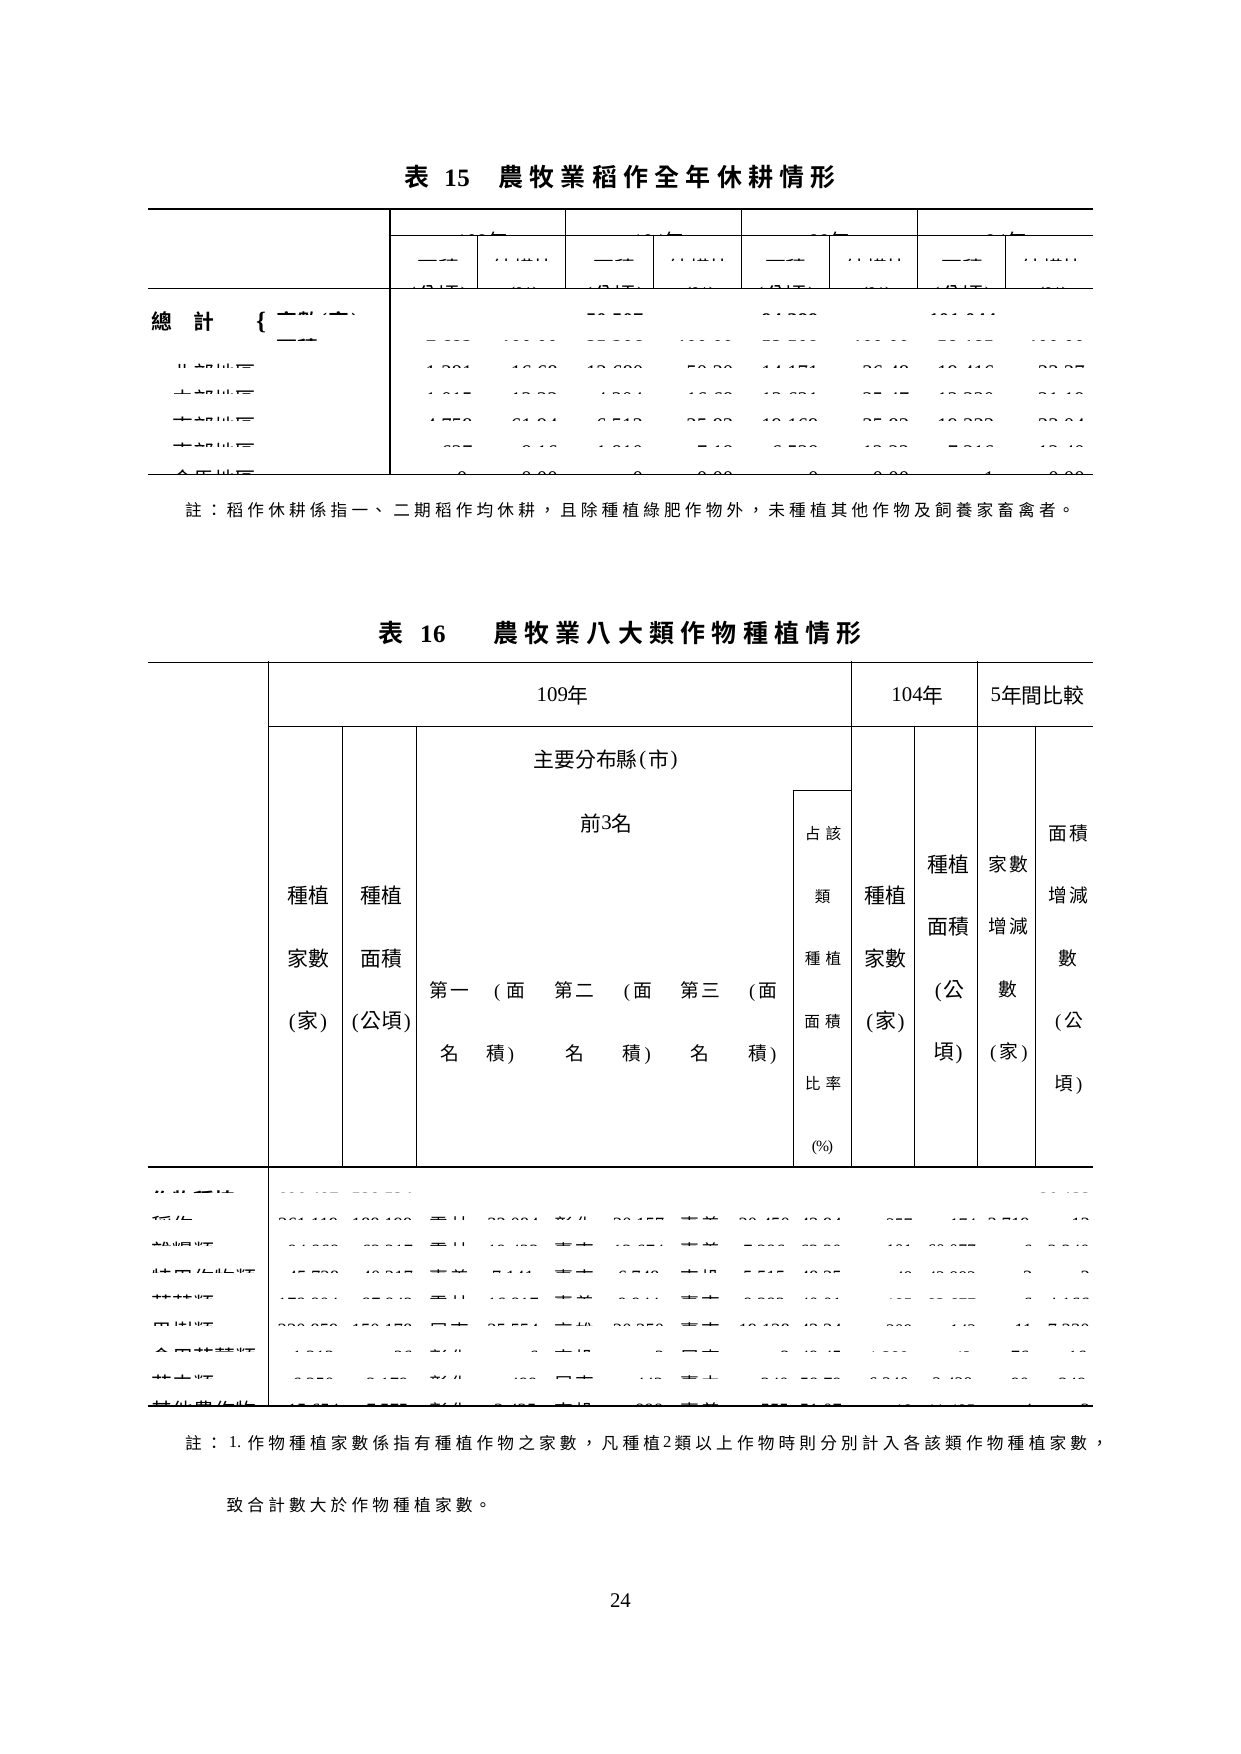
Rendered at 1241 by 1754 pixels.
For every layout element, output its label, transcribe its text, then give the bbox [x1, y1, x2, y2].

table_cell 40.01 [793, 1273, 851, 1299]
table_cell (%) [654, 261, 741, 288]
table_cell 0 [565, 447, 653, 473]
table_cell 11 495 [914, 1379, 978, 1405]
table_cell 稻作 [148, 1193, 268, 1219]
table_cell 屏東縣 [416, 1299, 479, 1326]
table_cell 4 204 [565, 367, 653, 394]
table_cell 6 512 [565, 394, 653, 420]
table_cell 555 [730, 1379, 793, 1405]
table_cell 北部地區 [148, 341, 389, 367]
table_cell 臺南市 [667, 1273, 730, 1299]
table_cell [793, 727, 851, 789]
table_cell 7.18 [653, 420, 741, 447]
table_cell 19 128 [730, 1299, 793, 1326]
table_cell -6 733 [978, 1273, 1035, 1299]
table_cell 高雄市 [542, 1299, 604, 1326]
table_cell 7 682 [391, 314, 478, 341]
table_cell [479, 1168, 542, 1193]
table_cell 32 084 [479, 1193, 542, 1219]
table_cell 果樹類 [148, 1299, 268, 1326]
table_cell 結構比 [1006, 236, 1093, 261]
table_cell 南投縣 [667, 1246, 730, 1272]
table_cell -23 583 [978, 1168, 1035, 1193]
table_cell 0 [741, 447, 829, 473]
table_cell [730, 1168, 793, 1193]
table_header [148, 210, 389, 288]
table_cell 63.20 [793, 1219, 851, 1246]
table_cell 26 [342, 1326, 416, 1352]
table_cell 面積 增減數 (公頃) [1036, 727, 1093, 1166]
table_cell 0 [391, 447, 478, 473]
table_cell 占該類 種植面積 比率(%) [794, 791, 851, 1166]
table_cell 種植 家數 (家) [269, 727, 342, 1166]
table_cell 雲林縣 [416, 1273, 479, 1299]
text 註：稻作休耕係指一、二期稻作均休耕，且除種植綠肥作物外，未種植其他作物及飼養家畜禽者。 [183, 478, 1095, 541]
table_cell (公頃) [391, 261, 477, 288]
table_cell 12 674 [605, 1219, 667, 1246]
table_cell 4 166 [1035, 1273, 1093, 1299]
table_cell 61.94 [478, 394, 565, 420]
table_cell -3 920 [1035, 1379, 1093, 1405]
table_cell 43.24 [793, 1299, 851, 1326]
table_cell 261 119 [269, 1193, 342, 1219]
table_cell 2 425 [479, 1379, 542, 1405]
table_cell 60 077 [914, 1219, 978, 1246]
table_cell 3 [605, 1326, 667, 1352]
table_cell [478, 289, 565, 314]
table_cell 518 400 [914, 1168, 978, 1193]
table_cell (面積) [605, 854, 667, 1166]
table_cell 南投縣 [542, 1379, 604, 1405]
text 表15 農牧業稻作全年休耕情形 [120, 134, 1120, 197]
table_cell [542, 1168, 604, 1193]
table_cell 嘉義縣 [667, 1219, 730, 1246]
table_cell 178 804 [269, 1273, 342, 1299]
table_cell 686 487 [269, 1168, 342, 1193]
table_cell 100.00 [1005, 314, 1093, 341]
table_header 94年 [918, 210, 1093, 234]
table_cell 62 317 [342, 1219, 416, 1246]
table_cell 花卉類 [148, 1352, 268, 1379]
table_cell 50.30 [653, 341, 741, 367]
table_header 104年 [566, 210, 741, 234]
table_cell 12.22 [829, 420, 917, 447]
table_cell 710 070 [851, 1168, 914, 1193]
table_cell 627 [391, 420, 478, 447]
table_cell 7 216 [917, 420, 1005, 447]
table_cell [667, 1168, 730, 1193]
table_header 109年 [391, 210, 565, 234]
table_cell 8.16 [478, 420, 565, 447]
table_cell 蔬菜類 [148, 1273, 268, 1299]
table_cell 209 463 [851, 1299, 914, 1326]
table_cell 174 850 [914, 1193, 978, 1219]
table_cell -2 342 [978, 1246, 1035, 1272]
table_cell 442 [605, 1352, 667, 1379]
table_cell 6 538 [741, 420, 829, 447]
table_cell 彰化縣 [416, 1379, 479, 1405]
table_cell 第一名 [417, 854, 479, 1166]
table_cell 94 868 [269, 1219, 342, 1246]
table_cell 11 396 [978, 1299, 1035, 1326]
table_cell 1 810 [565, 420, 653, 447]
table_cell 33.04 [1005, 394, 1093, 420]
table_cell -6 822 [978, 1219, 1035, 1246]
table_cell 48.25 [793, 1246, 851, 1272]
table_cell 7 230 [1035, 1299, 1093, 1326]
table_cell 雲林縣 [416, 1193, 479, 1219]
table_cell 185 537 [851, 1273, 914, 1299]
table_cell 142 949 [914, 1299, 978, 1326]
table_cell 屏東縣 [667, 1326, 730, 1352]
table_cell 35.82 [829, 394, 917, 420]
table_cell 其他農作物 [148, 1379, 268, 1405]
table_cell 面積 [918, 236, 1005, 261]
table_cell 種植 家數 (家) [852, 727, 914, 1166]
table_header 99年 [742, 210, 917, 234]
table_cell 12 330 [917, 367, 1005, 394]
table_cell 100.00 [829, 314, 917, 341]
table_cell (公頃) [566, 261, 653, 288]
table_cell 6 [479, 1326, 542, 1352]
table_cell 嘉義縣 [667, 1193, 730, 1219]
table_cell 50 507 [565, 289, 653, 314]
table_cell 金馬地區 [148, 447, 389, 473]
table_cell 33.37 [1005, 341, 1093, 367]
table_cell 43.94 [793, 1193, 851, 1219]
table_cell 面積 [391, 236, 477, 261]
table_cell 嘉義縣 [667, 1379, 730, 1405]
table_cell 8 382 [730, 1273, 793, 1299]
table_cell 結構比 [478, 236, 565, 261]
table_cell 26.48 [829, 341, 917, 367]
table_cell 4 758 [391, 394, 478, 420]
table_cell (面積) [730, 854, 793, 1166]
table_cell 18 060 [391, 289, 478, 314]
table_cell 340 [730, 1352, 793, 1379]
table_cell 499 [479, 1352, 542, 1379]
table_cell 7 141 [479, 1246, 542, 1272]
table_cell 13 631 [741, 367, 829, 394]
table_cell 臺南市 [542, 1219, 604, 1246]
table_cell 2 240 [1035, 1219, 1093, 1246]
table_cell [653, 289, 741, 314]
table_cell -90 [978, 1352, 1035, 1379]
table_cell 家數(家) [269, 289, 389, 314]
table_cell 0.00 [829, 447, 917, 473]
table_cell 19 169 [741, 394, 829, 420]
table_cell 19 423 [479, 1219, 542, 1246]
table_cell 87 843 [342, 1273, 416, 1299]
text 註：1.作物種植家數係指有種植作物之家數，凡種植2類以上作物時則分別計入各該類作物種植家數，致合計數大於作物種植家數。 [176, 1411, 1095, 1536]
table_cell 888 [605, 1379, 667, 1405]
table_cell 15 654 [269, 1379, 342, 1405]
table_cell 臺南市 [542, 1246, 604, 1272]
table_cell 9 944 [605, 1273, 667, 1299]
table_cell 6 748 [605, 1246, 667, 1272]
table_cell 48 070 [851, 1246, 914, 1272]
table_cell 家數 增減數 (家) [978, 727, 1035, 1166]
table_cell 25.47 [829, 367, 917, 394]
table_cell -16 [1035, 1326, 1093, 1352]
table_cell 彰化縣 [416, 1326, 479, 1352]
table_cell [829, 289, 917, 314]
table_cell 25.83 [653, 394, 741, 420]
table_cell 30 157 [605, 1193, 667, 1219]
table_cell 面積 [269, 314, 389, 341]
table_cell 16.68 [478, 341, 565, 367]
table_cell 16.68 [653, 367, 741, 394]
table_cell (%) [478, 261, 565, 288]
table_cell 嘉義縣 [542, 1273, 604, 1299]
table_cell 第二名 [542, 854, 604, 1166]
table_cell 58.79 [793, 1352, 851, 1379]
table_cell 257 400 [851, 1193, 914, 1219]
table_cell -249 [1035, 1352, 1093, 1379]
table_cell 結構比 [654, 236, 741, 261]
table_cell 21.19 [1005, 367, 1093, 394]
table_cell (面積) [479, 854, 542, 1166]
table_cell -4 262 [978, 1379, 1035, 1405]
table_cell 13 348 [1035, 1193, 1093, 1219]
table_cell 94 389 [741, 289, 829, 314]
table_cell 7 286 [730, 1219, 793, 1246]
table_cell 25 554 [479, 1299, 542, 1326]
table_cell 5 515 [730, 1246, 793, 1272]
table_cell 面積 [742, 236, 829, 261]
table_cell 6 250 [269, 1352, 342, 1379]
text 表16 農牧業八大類作物種植情形 [120, 589, 1120, 652]
table_cell 主要分布縣(市) [417, 727, 793, 789]
table_cell 538 534 [342, 1168, 416, 1193]
table_cell (公頃) [742, 261, 829, 288]
table_cell 雲林縣 [416, 1219, 479, 1246]
table_cell 20 450 [730, 1193, 793, 1219]
table_cell 16 817 [479, 1273, 542, 1299]
table_cell [793, 1168, 851, 1193]
table_cell 彰化縣 [542, 1193, 604, 1219]
table_cell 3 [730, 1326, 793, 1352]
table_cell 嘉義縣 [416, 1246, 479, 1272]
table_header 5年間比較 [978, 663, 1093, 726]
table_cell 6 340 [851, 1352, 914, 1379]
table_cell 1 313 [269, 1326, 342, 1352]
table_cell (%) [830, 261, 917, 288]
table_cell 45 728 [269, 1246, 342, 1272]
table_cell 2 179 [342, 1352, 416, 1379]
table_header 109年 [269, 663, 851, 726]
table_cell 南部地區 [148, 394, 389, 420]
table_cell 12.40 [1005, 420, 1093, 447]
table_cell -2 665 [1035, 1246, 1093, 1272]
table_cell 前3名 [417, 790, 793, 854]
table_cell 面積 [566, 236, 653, 261]
table_cell (%) [1006, 261, 1093, 288]
table_cell [416, 1168, 479, 1193]
table_cell 2 428 [914, 1352, 978, 1379]
table_cell 58 185 [917, 314, 1005, 341]
table_cell 19 416 [917, 341, 1005, 367]
table_cell 150 178 [342, 1299, 416, 1326]
table_cell 東部地區 [148, 420, 389, 447]
table_cell 南投縣 [542, 1326, 604, 1352]
table_cell 42 [914, 1326, 978, 1352]
table_cell 臺南市 [667, 1299, 730, 1326]
table_cell 100.00 [653, 314, 741, 341]
table_cell 13.22 [478, 367, 565, 394]
table_cell 101 690 [851, 1219, 914, 1246]
table_cell [605, 1168, 667, 1193]
table_cell 結構比 [830, 236, 917, 261]
table_cell 0.00 [1005, 447, 1093, 473]
table_cell 中部地區 [148, 367, 389, 394]
table_cell 作物種植 [148, 1168, 268, 1193]
table_cell 20 250 [605, 1299, 667, 1326]
table_header 104年 [852, 663, 977, 726]
table_cell 101 044 [917, 289, 1005, 314]
table_cell 種植 面積 (公頃) [343, 727, 416, 1166]
table_cell 42 882 [914, 1246, 978, 1272]
table_cell 屏東縣 [542, 1352, 604, 1379]
table_header [148, 663, 268, 1166]
table_cell 食用菇蕈類 [148, 1326, 268, 1352]
table_cell 0.00 [653, 447, 741, 473]
table_cell 40 217 [342, 1246, 416, 1272]
table_cell [1005, 289, 1093, 314]
table_cell 220 859 [269, 1299, 342, 1326]
table_cell 19 223 [917, 394, 1005, 420]
table_cell 19 916 [851, 1379, 914, 1405]
table_cell 83 677 [914, 1273, 978, 1299]
table_cell 1 [917, 447, 1005, 473]
table_cell 1 389 [851, 1326, 914, 1352]
table_cell 25 206 [565, 314, 653, 341]
table_cell 20 133 [1035, 1168, 1093, 1193]
table_cell 53 509 [741, 314, 829, 341]
table_cell 12 680 [565, 341, 653, 367]
table_cell 1 281 [391, 341, 478, 367]
table_cell 0.00 [478, 447, 565, 473]
table_cell 100.00 [478, 314, 565, 341]
table_cell 彰化縣 [416, 1352, 479, 1379]
table_cell (公頃) [918, 261, 1005, 288]
table_cell 49.45 [793, 1326, 851, 1352]
table_cell 3 719 [978, 1193, 1035, 1219]
table_cell 188 199 [342, 1193, 416, 1219]
table_cell 1 015 [391, 367, 478, 394]
table_cell 第三名 [667, 854, 730, 1166]
table_cell 臺中市 [667, 1352, 730, 1379]
table_cell 7 575 [342, 1379, 416, 1405]
table_cell 特用作物類 [148, 1246, 268, 1272]
table_cell 51.07 [793, 1379, 851, 1405]
table_cell 總 計 { [148, 289, 269, 341]
table_cell 雜糧類 [148, 1219, 268, 1246]
table_cell -76 [978, 1326, 1035, 1352]
table_cell 種植 面積 (公頃) [915, 727, 977, 1166]
table_cell 14 171 [741, 341, 829, 367]
